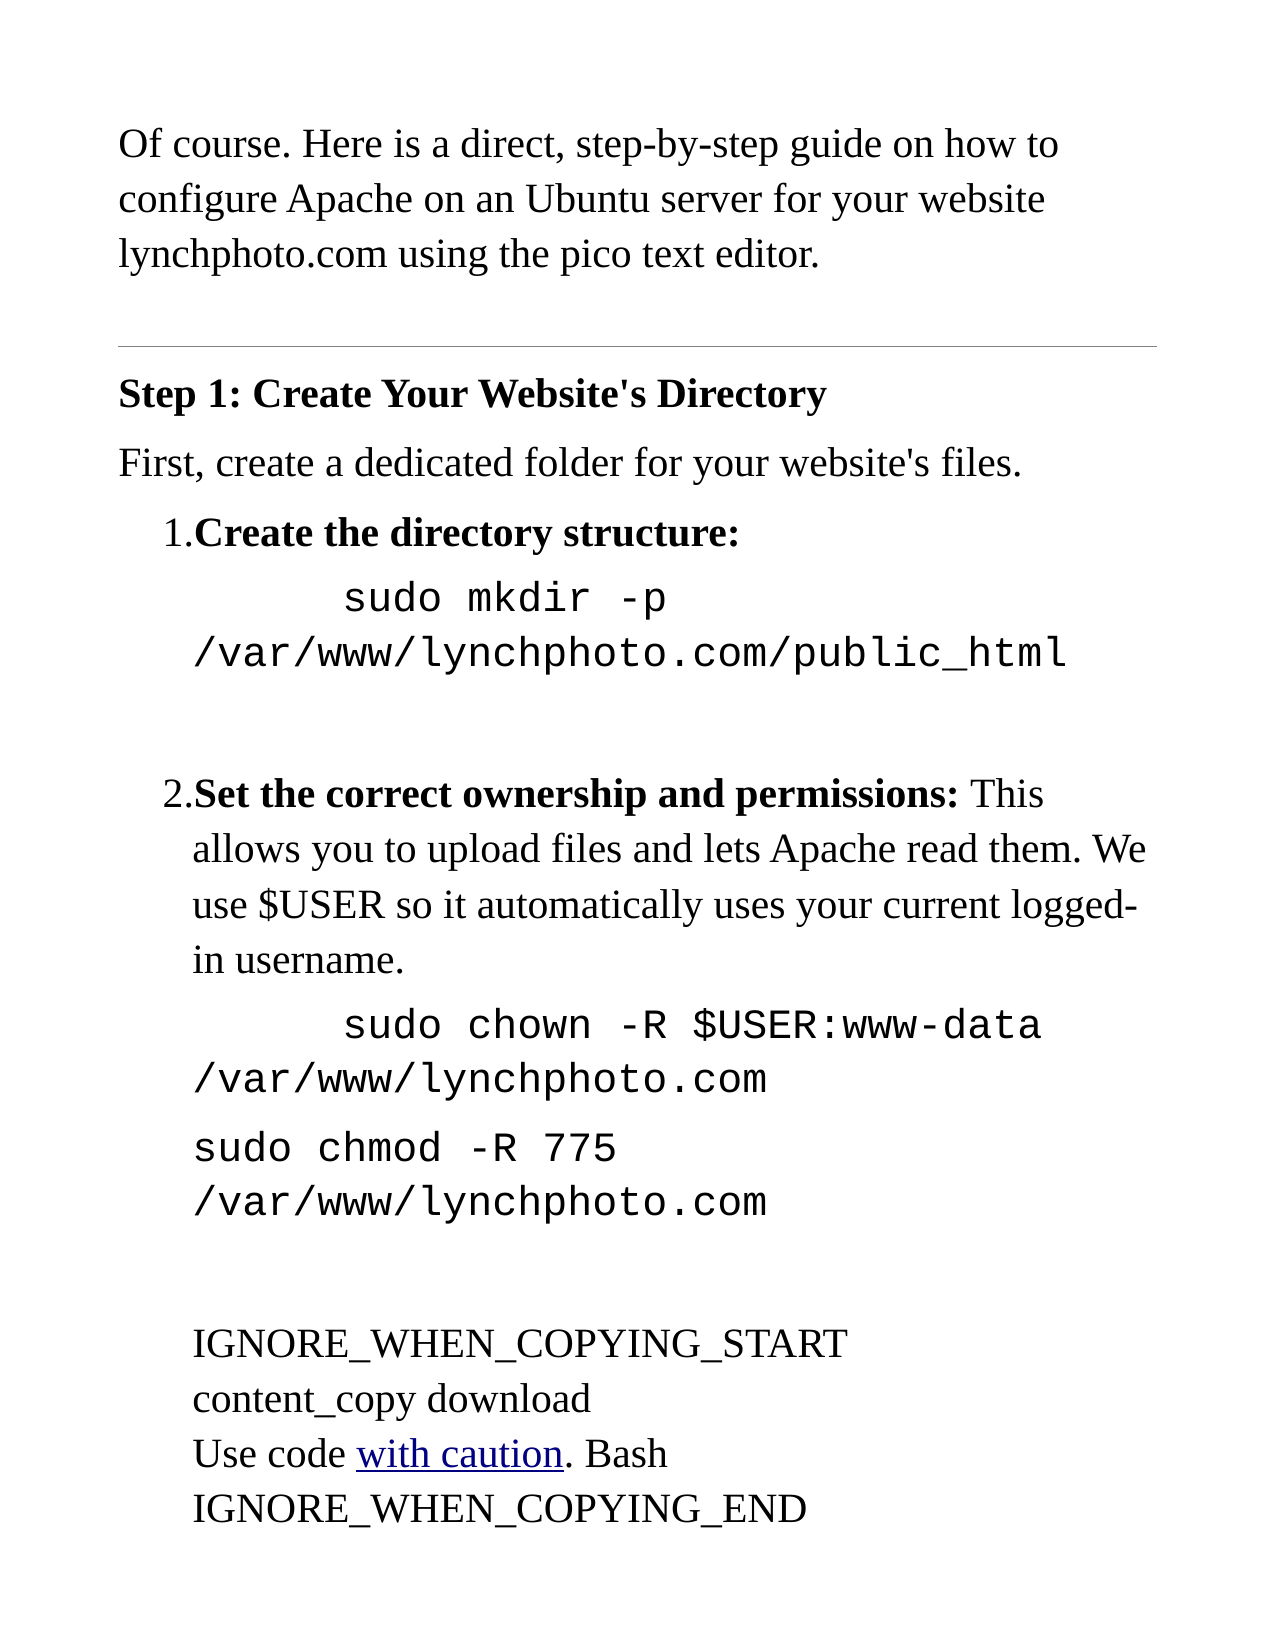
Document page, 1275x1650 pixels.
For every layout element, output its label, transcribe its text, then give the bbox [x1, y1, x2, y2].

list IGNORE_WHEN_COPYING_END [162, 1484, 1157, 1532]
list sudo chmod -R 775 /var/www/lynchphoto.com [162, 1127, 1157, 1228]
list sudo chown -R $USER:www-data /var/www/lynchphoto.com [162, 1004, 1157, 1105]
list Create the directory structure: [162, 507, 1157, 555]
list Use code with caution. Bash [162, 1429, 1157, 1477]
text Of course. Here is a direct, step-by-step guide on how to configure Apache on an Ubuntu server for your website lynchphoto.com using the pico text editor. [118, 118, 1157, 276]
text First, create a dedicated folder for your website's files. [118, 438, 1157, 486]
list Set the correct ownership and permissions: This allows you to upload files and lets Apache read them. We use $USER so it automatically uses your current logged-in username. [162, 769, 1157, 982]
list content_copy download [162, 1373, 1157, 1421]
subtitle Step 1: Create Your Website's Directory [118, 368, 1157, 416]
list sudo mkdir -p /var/www/lynchphoto.com/public_html [162, 577, 1157, 678]
list IGNORE_WHEN_COPYING_START [162, 1318, 1157, 1366]
